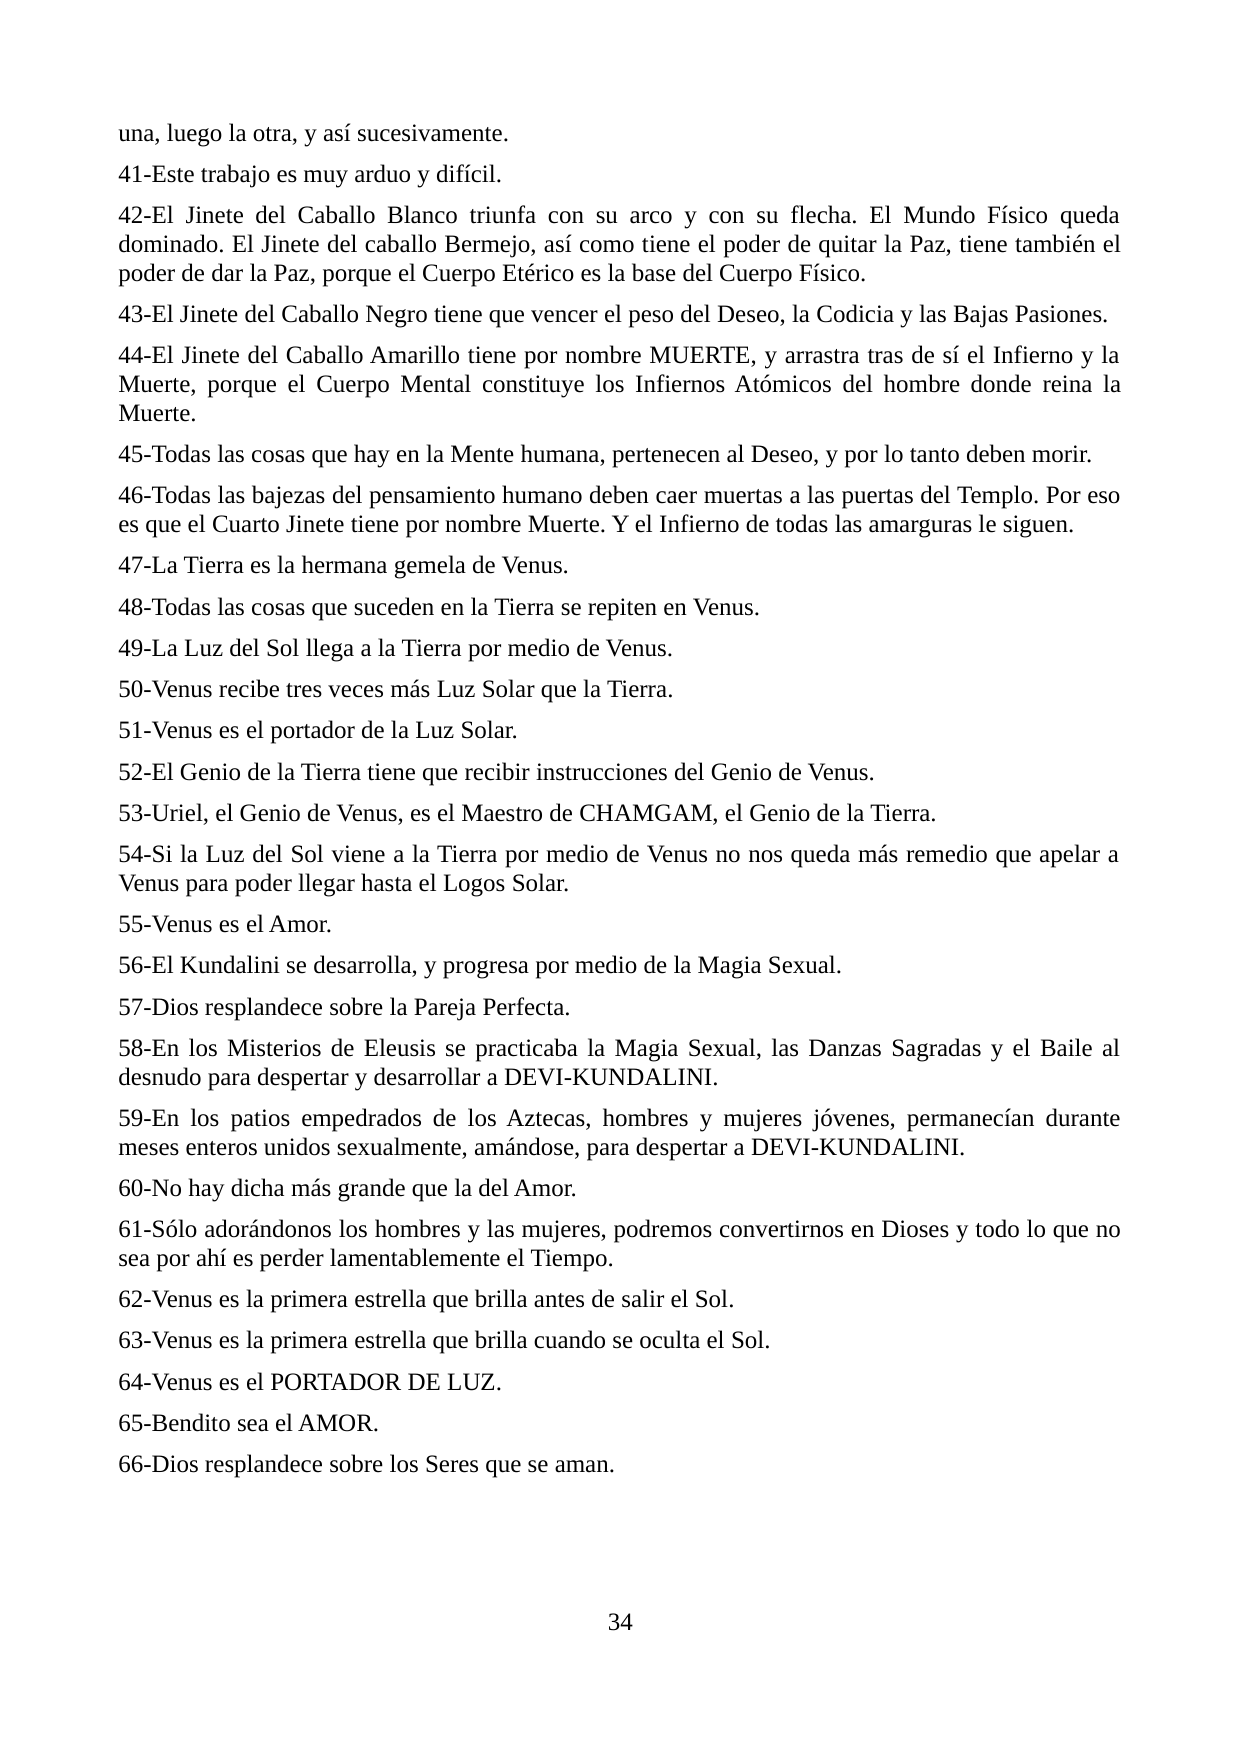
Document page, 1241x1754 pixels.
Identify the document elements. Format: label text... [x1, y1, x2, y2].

text 45-Todas las cosas que hay en la Mente humana, pertenecen al Deseo, y por lo tanto deben morir. [118, 439, 1122, 468]
text 52-El Genio de la Tierra tiene que recibir instrucciones del Genio de Venus. [118, 757, 1122, 786]
text 63-Venus es la primera estrella que brilla cuando se oculta el Sol. [118, 1326, 1122, 1354]
text 46-Todas las bajezas del pensamiento humano deben caer muertas a las puertas del Templo. Por eso es que el Cuarto Jinete tiene por nombre Muerte. Y el Infierno de todas las amarguras le siguen. [118, 481, 1122, 538]
text 48-Todas las cosas que suceden en la Tierra se repiten en Venus. [118, 592, 1122, 621]
text 49-La Luz del Sol llega a la Tierra por medio de Venus. [118, 633, 1122, 662]
text 60-No hay dicha más grande que la del Amor. [118, 1173, 1122, 1202]
text 54-Si la Luz del Sol viene a la Tierra por medio de Venus no nos queda más remedio que apelar a Venus para poder llegar hasta el Logos Solar. [118, 839, 1122, 897]
text 59-En los patios empedrados de los Aztecas, hombres y mujeres jóvenes, permanecían durante meses enteros unidos sexualmente, amándose, para despertar a DEVI-KUNDALINI. [118, 1103, 1122, 1161]
text 65-Bendito sea el AMOR. [118, 1408, 1122, 1437]
text 50-Venus recibe tres veces más Luz Solar que la Tierra. [118, 674, 1122, 703]
text 66-Dios resplandece sobre los Seres que se aman. [118, 1449, 1122, 1478]
text 51-Venus es el portador de la Luz Solar. [118, 716, 1122, 744]
text 62-Venus es la primera estrella que brilla antes de salir el Sol. [118, 1284, 1122, 1313]
text 57-Dios resplandece sobre la Pareja Perfecta. [118, 992, 1122, 1021]
text una, luego la otra, y así sucesivamente. [118, 118, 1122, 147]
text 61-Sólo adorándonos los hombres y las mujeres, podremos convertirnos en Dioses y todo lo que no sea por ahí es perder lamentablemente el Tiempo. [118, 1214, 1122, 1272]
text 56-El Kundalini se desarrolla, y progresa por medio de la Magia Sexual. [118, 951, 1122, 979]
text 47-La Tierra es la hermana gemela de Venus. [118, 551, 1122, 579]
text 41-Este trabajo es muy arduo y difícil. [118, 159, 1122, 188]
text 55-Venus es el Amor. [118, 909, 1122, 938]
text 58-En los Misterios de Eleusis se practicaba la Magia Sexual, las Danzas Sagradas y el Baile al desnudo para despertar y desarrollar a DEVI-KUNDALINI. [118, 1033, 1122, 1091]
text 43-El Jinete del Caballo Negro tiene que vencer el peso del Deseo, la Codicia y las Bajas Pasiones. [118, 299, 1122, 328]
text 64-Venus es el PORTADOR DE LUZ. [118, 1367, 1122, 1396]
text 44-El Jinete del Caballo Amarillo tiene por nombre MUERTE, y arrastra tras de sí el Infierno y la Muerte, porque el Cuerpo Mental constituye los Infiernos Atómicos del hombre donde reina la Muerte. [118, 341, 1122, 427]
text 53-Uriel, el Genio de Venus, es el Maestro de CHAMGAM, el Genio de la Tierra. [118, 798, 1122, 827]
text 42-El Jinete del Caballo Blanco triunfa con su arco y con su flecha. El Mundo Físico queda dominado. El Jinete del caballo Bermejo, así como tiene el poder de quitar la Paz, tiene también el poder de dar la Paz, porque el Cuerpo Etérico es la base del Cuerpo Físico. [118, 201, 1122, 287]
